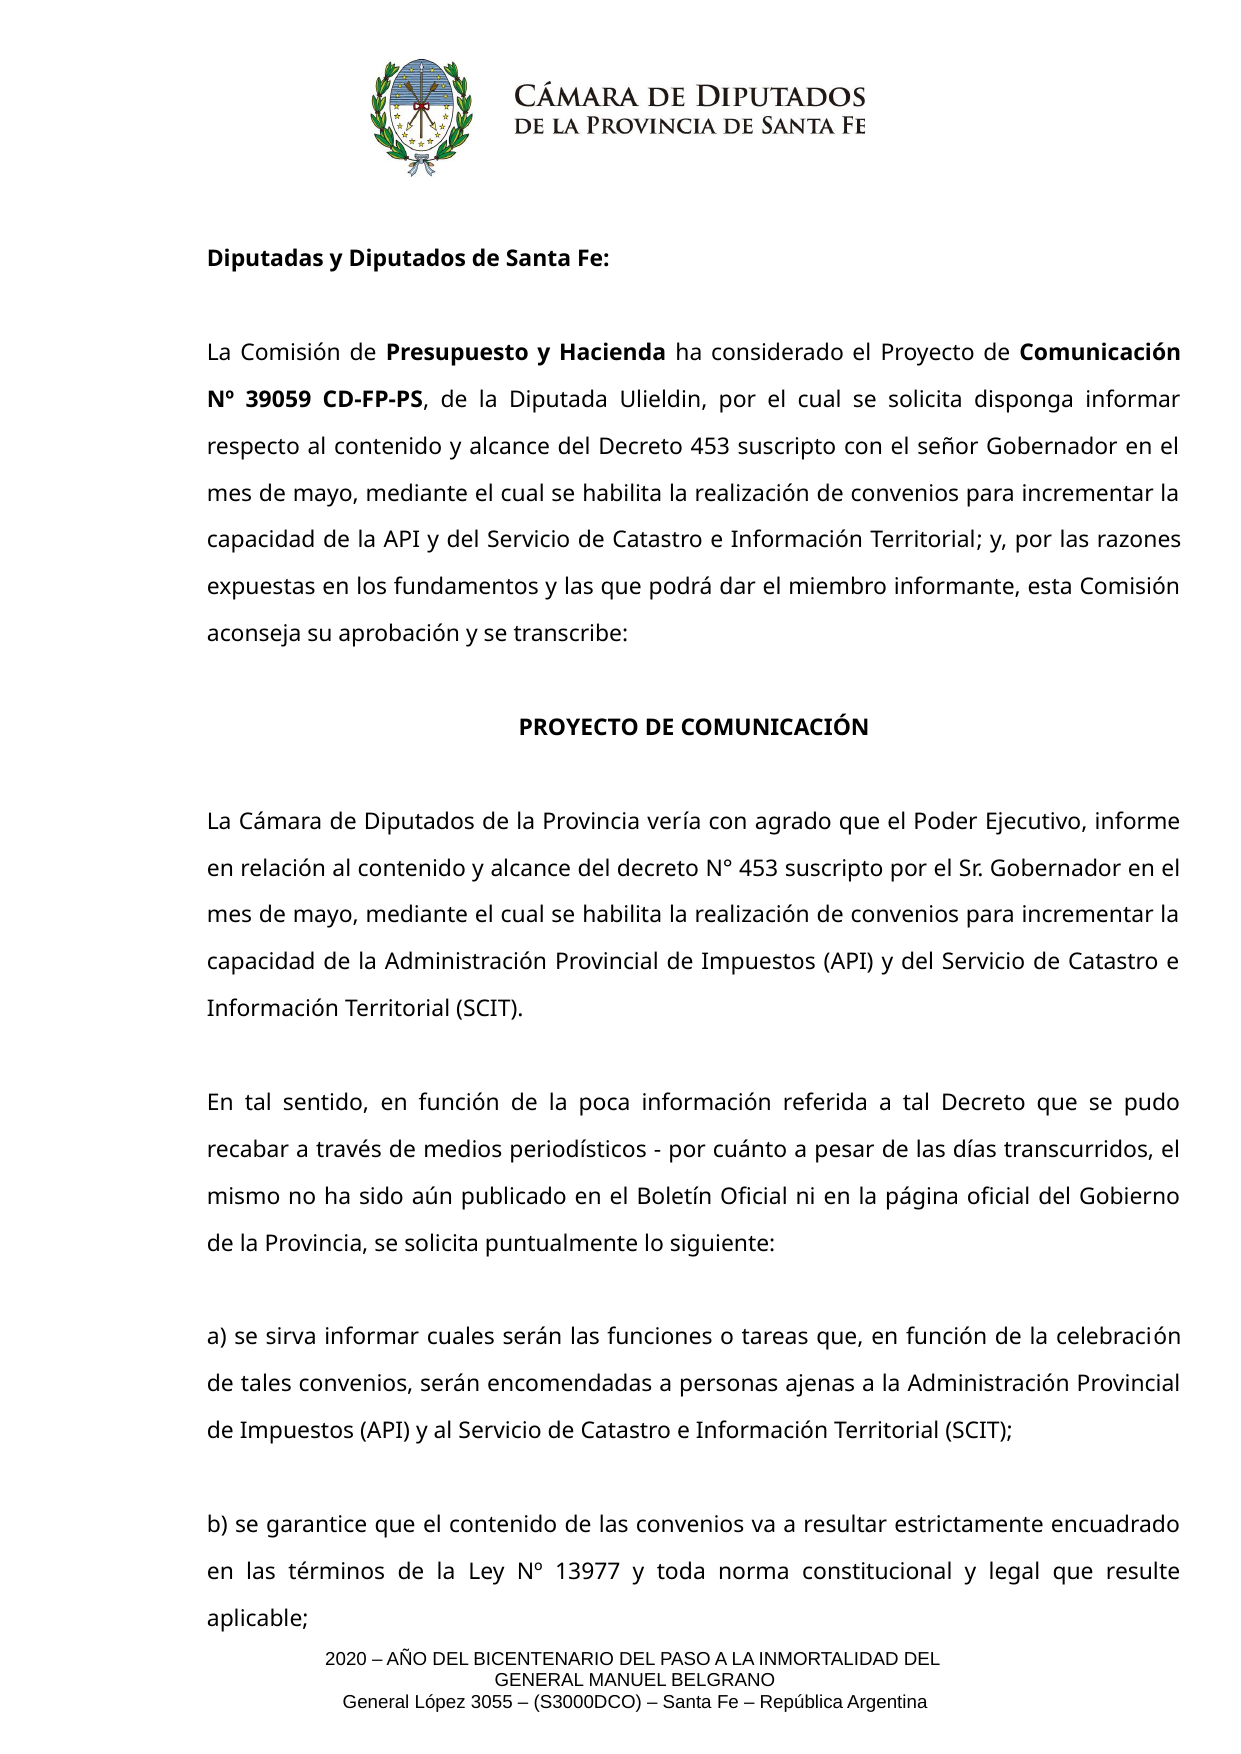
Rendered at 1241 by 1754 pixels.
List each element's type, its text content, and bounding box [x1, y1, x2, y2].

text PROYECTO DE COMUNICACIÓN [207, 711, 1181, 742]
picture [370, 59, 866, 181]
text b) se garantice que el contenido de las convenios va a resultar estrictamente encuadrado en las términos de la Ley Nº 13977 y toda norma constitucional y legal que resulte aplicable; [207, 1508, 1181, 1633]
text a) se sirva informar cuales serán las funciones o tareas que, en función de la celebración de tales convenios, serán encomendadas a personas ajenas a la Administración Provincial de Impuestos (API) y al Servicio de Catastro e Información Territorial (SCIT); [207, 1320, 1181, 1445]
text Diputadas y Diputados de Santa Fe: [207, 242, 1181, 273]
text La Cámara de Diputados de la Provincia vería con agrado que el Poder Ejecutivo, informe en relación al contenido y alcance del decreto N° 453 suscripto por el Sr. Gobernador en el mes de mayo, mediante el cual se habilita la realización de convenios para incrementar la capacidad de la Administración Provincial de Impuestos (API) y del Servicio de Catastro e Información Territorial (SCIT). [207, 805, 1181, 1023]
text La Comisión de Presupuesto y Hacienda ha considerado el Proyecto de Comunicación Nº 39059 CD-FP-PS, de la Diputada Ulieldin, por el cual se solicita disponga informar respecto al contenido y alcance del Decreto 453 suscripto con el señor Gobernador en el mes de mayo, mediante el cual se habilita la realización de convenios para incrementar la capacidad de la API y del Servicio de Catastro e Información Territorial; y, por las razones expuestas en los fundamentos y las que podrá dar el miembro informante, esta Comisión aconseja su aprobación y se transcribe: [207, 336, 1181, 648]
text En tal sentido, en función de la poca información referida a tal Decreto que se pudo recabar a través de medios periodísticos - por cuánto a pesar de las días transcurridos, el mismo no ha sido aún publicado en el Boletín Oficial ni en la página oficial del Gobierno de la Provincia, se solicita puntualmente lo siguiente: [207, 1086, 1181, 1258]
